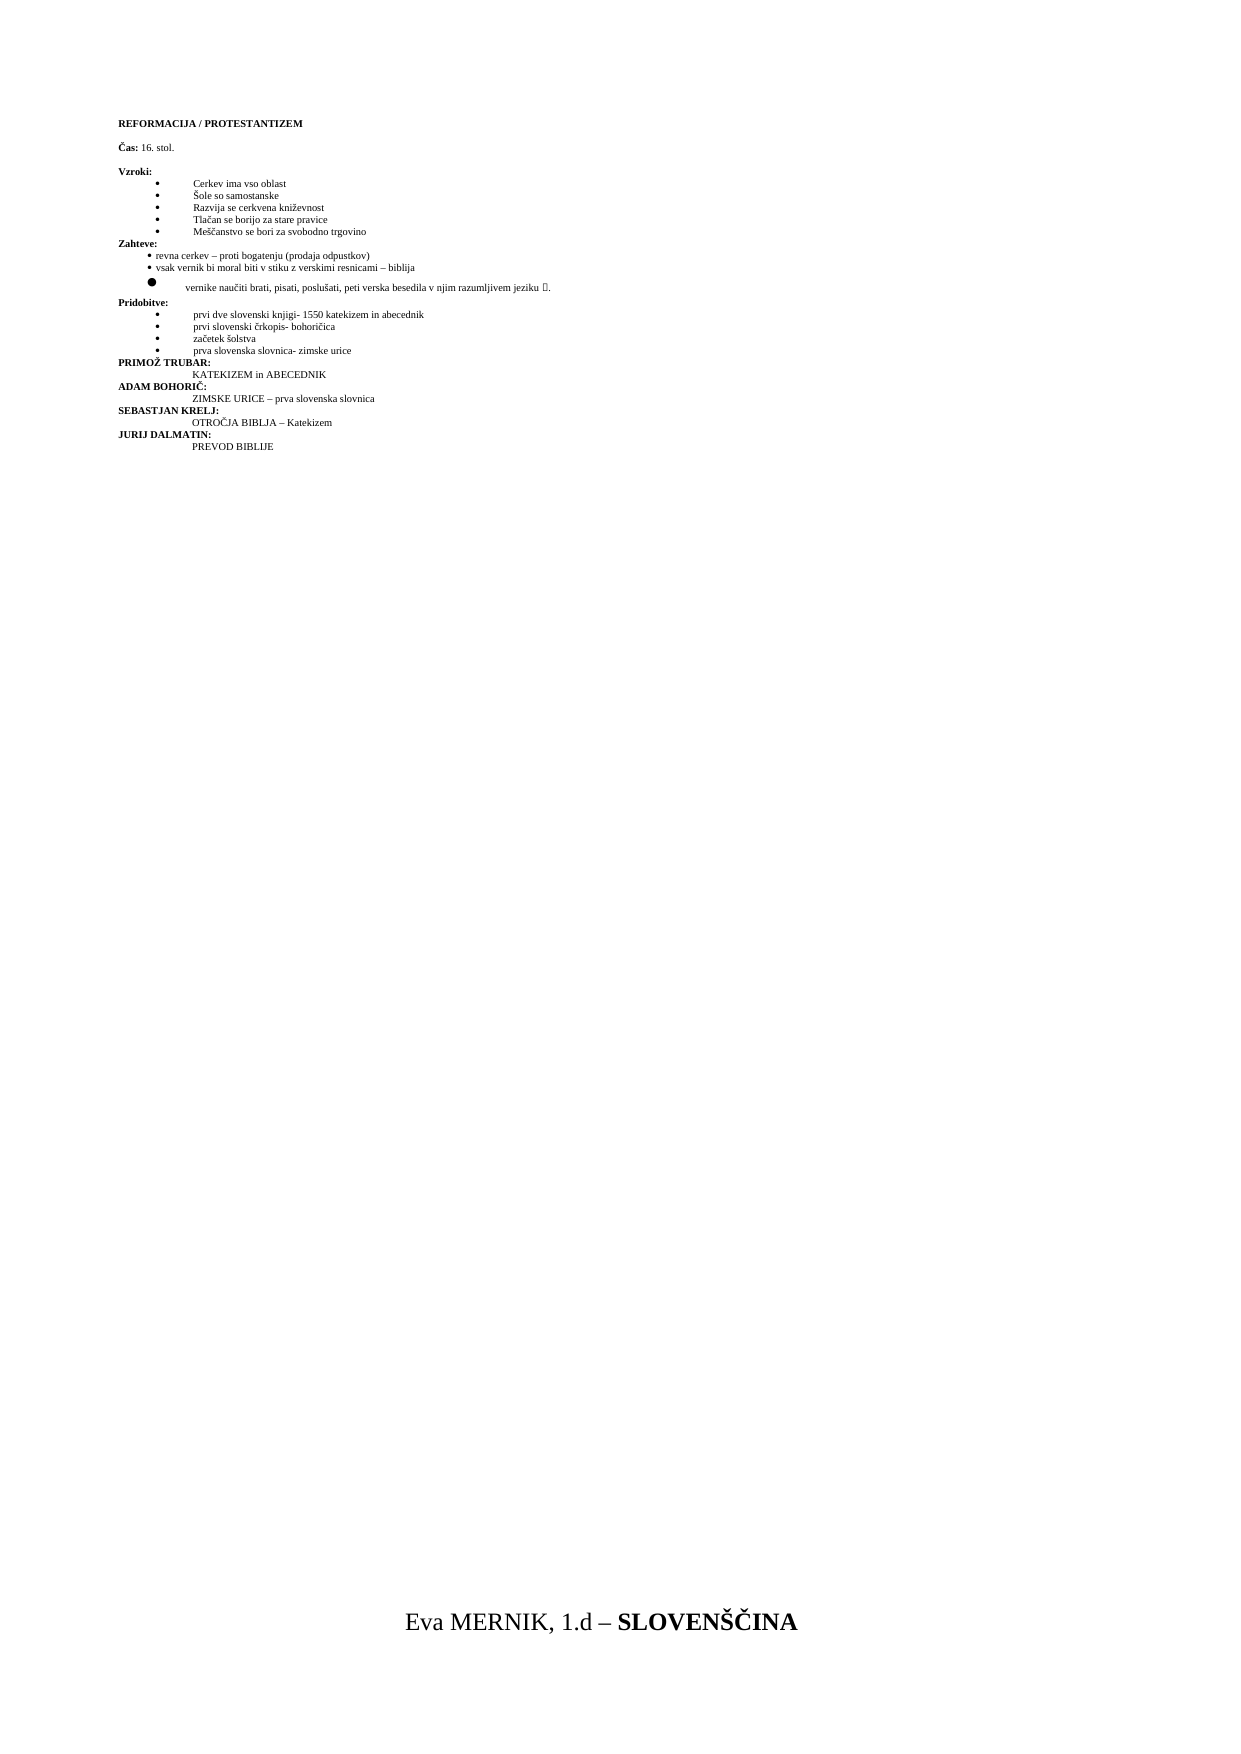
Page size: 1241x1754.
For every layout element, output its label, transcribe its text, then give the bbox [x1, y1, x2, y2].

text PREVOD BIBLIJE [118, 440, 1122, 452]
text ZIMSKE URICE – prva slovenska slovnica [118, 392, 1122, 404]
text JURIJ DALMATIN: [118, 428, 1122, 440]
list začetek šolstva [156, 332, 1122, 344]
list Šole so samostanske [156, 190, 1122, 202]
list Meščanstvo se bori za svobodno trgovino [156, 226, 1122, 238]
list prvi slovenski črkopis- bohoričica [156, 321, 1122, 332]
list vernike naučiti brati, pisati, poslušati, peti verska besedila v njim razumljivem jeziku . [148, 274, 1122, 297]
text Pridobitve: [118, 297, 1122, 308]
text ADAM BOHORIČ: [118, 380, 1122, 392]
text Vzroki: [118, 166, 1122, 178]
list vsak vernik bi moral biti v stiku z verskimi resnicami – biblija [148, 262, 1122, 274]
text Zahteve: [118, 238, 1122, 250]
text SEBASTJAN KRELJ: [118, 404, 1122, 416]
list Tlačan se borijo za stare pravice [156, 214, 1122, 226]
list Cerkev ima vso oblast [156, 178, 1122, 190]
list Razvija se cerkvena kniževnost [156, 202, 1122, 214]
text Čas: 16. stol. [118, 142, 1122, 154]
list revna cerkev – proti bogatenju (prodaja odpustkov) [148, 250, 1122, 262]
text KATEKIZEM in ABECEDNIK [118, 368, 1122, 380]
list prva slovenska slovnica- zimske urice [156, 344, 1122, 356]
text OTROČJA BIBLJA – Katekizem [192, 416, 1122, 428]
text REFORMACIJA / PROTESTANTIZEM [118, 118, 1122, 130]
text PRIMOŽ TRUBAR: [118, 356, 1122, 368]
list prvi dve slovenski knjigi- 1550 katekizem in abecednik [156, 308, 1122, 321]
